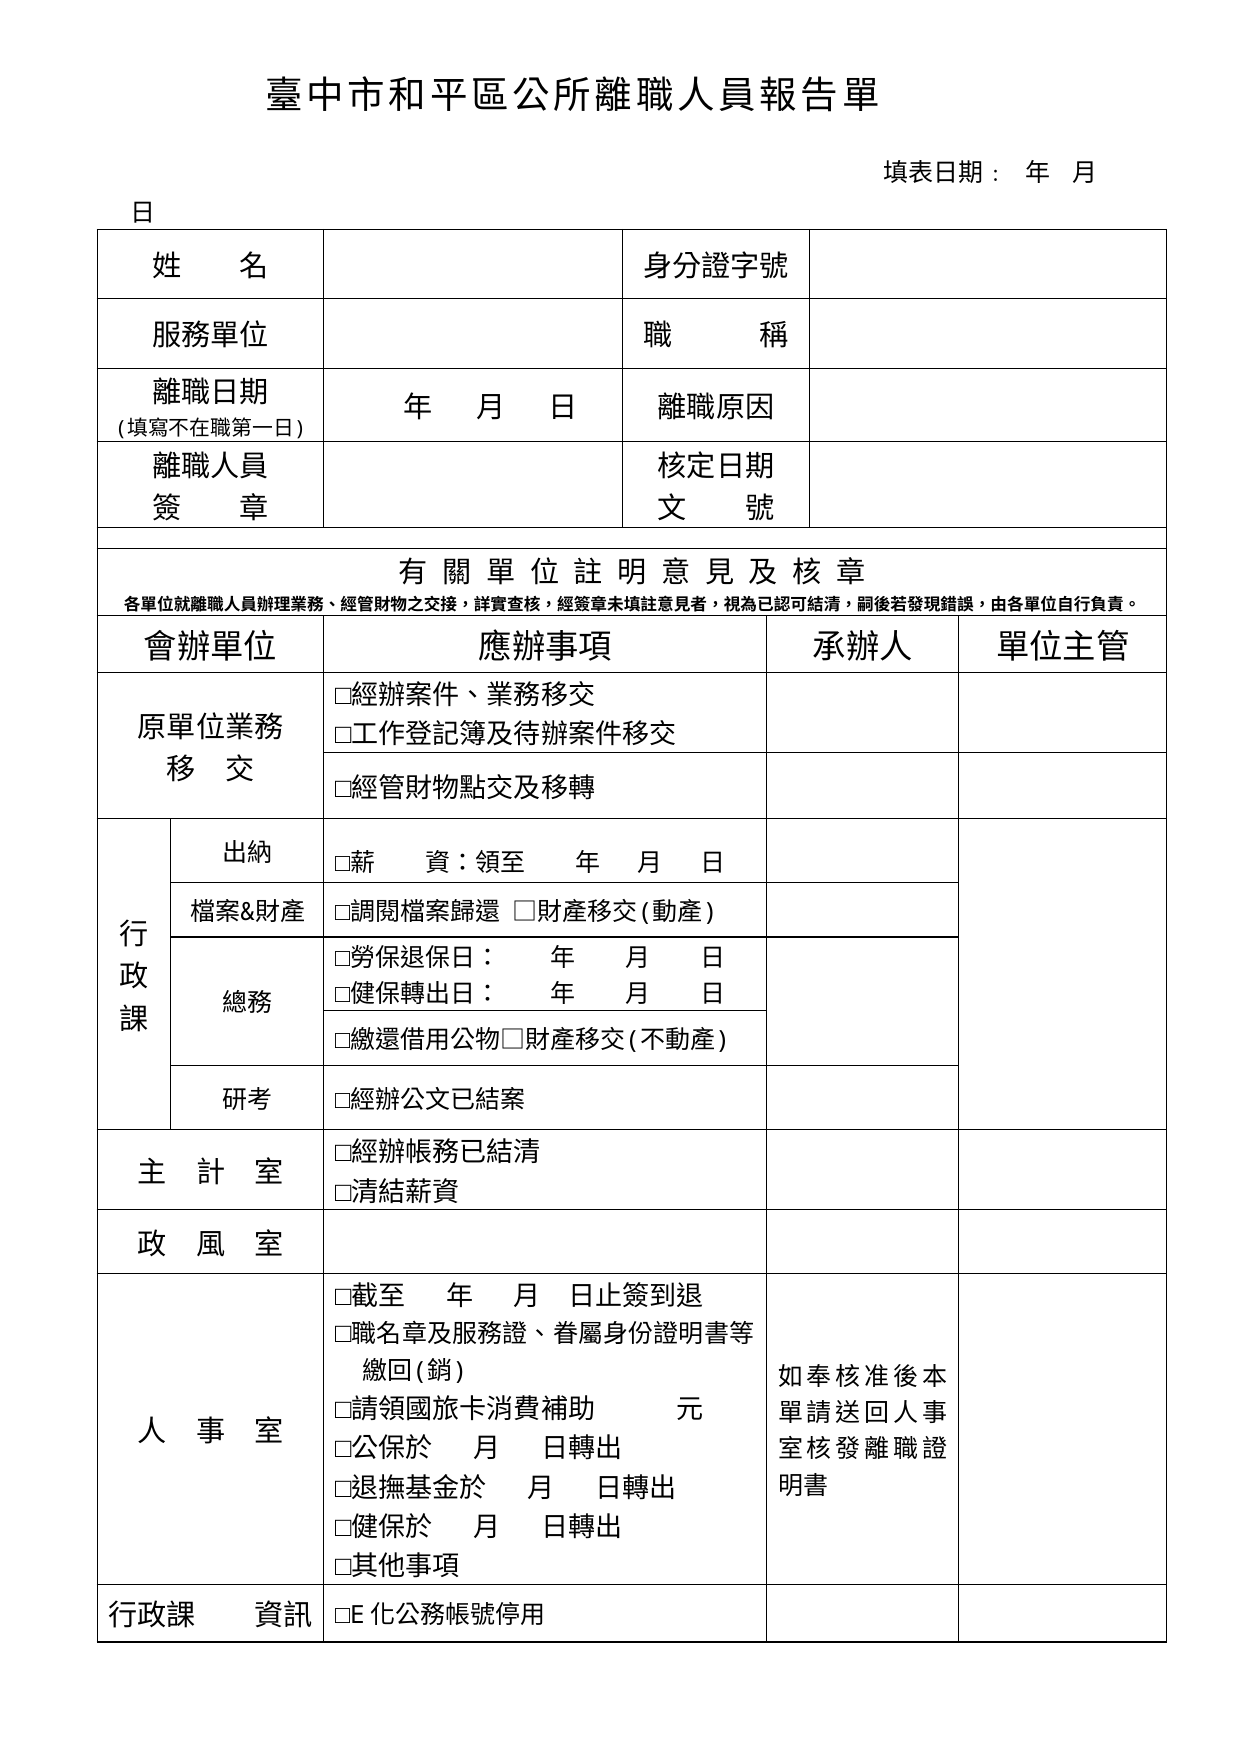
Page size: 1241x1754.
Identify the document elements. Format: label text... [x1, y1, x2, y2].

table_cell [959, 1210, 1166, 1273]
table_cell □經管財物點交及移轉 [324, 753, 766, 818]
table_cell [959, 673, 1166, 752]
table_cell [959, 1274, 1166, 1584]
table_cell [959, 1130, 1166, 1209]
table_cell □經辦帳務已結清 □清結薪資 [324, 1130, 766, 1209]
table_cell 研考 [171, 1066, 323, 1129]
table_cell [767, 883, 958, 936]
table_cell □經辦公文已結案 [324, 1066, 766, 1129]
table_cell □經辦案件、業務移交 □工作登記簿及待辦案件移交 [324, 673, 766, 752]
table_cell □勞保退保日： 年 月 日 □健保轉出日： 年 月 日 [324, 938, 766, 1010]
table_cell [959, 819, 1166, 1129]
table_cell [767, 1210, 958, 1273]
table_cell 政 風 室 [98, 1210, 323, 1273]
table_cell [810, 369, 1166, 441]
table_cell 如奉核准後本單請送回人事室核發離職證明書 [767, 1274, 958, 1584]
table_cell 總務 [171, 938, 323, 1065]
table_cell 主 計 室 [98, 1130, 323, 1209]
table_header 姓 名 [98, 230, 323, 298]
table_cell 應辦事項 [324, 616, 766, 672]
table_cell □繳還借用公物□財產移交(不動產) [324, 1011, 766, 1065]
table_cell [810, 442, 1166, 527]
table_cell [767, 1130, 958, 1209]
table_cell [810, 299, 1166, 367]
table_cell [324, 299, 622, 367]
table_cell 人 事 室 [98, 1274, 323, 1584]
table_cell [767, 1585, 958, 1641]
table_cell 年 月 日 [324, 369, 622, 441]
table_header [810, 230, 1166, 298]
table_cell [98, 528, 1166, 548]
table_cell 行政課 資訊 [98, 1585, 323, 1641]
table_cell 離職日期 (填寫不在職第一日) [98, 369, 323, 441]
table_cell 離職人員 簽 章 [98, 442, 323, 527]
table_cell 核定日期 文 號 [623, 442, 809, 527]
table_cell 承辦人 [767, 616, 958, 672]
table_cell 職 稱 [623, 299, 809, 367]
table_cell [767, 1066, 958, 1129]
table_cell 服務單位 [98, 299, 323, 367]
table_cell [324, 1210, 766, 1273]
table_cell 會辦單位 [98, 616, 323, 672]
text 填表日期﹕ 年 月 日 [130, 141, 1134, 229]
table_cell [767, 753, 958, 818]
table_cell 離職原因 [623, 369, 809, 441]
text 臺中市和平區公所離職人員報告單 [130, 64, 1134, 119]
table_cell 檔案&財產 [171, 883, 323, 936]
table_cell 行 政 課 [98, 819, 170, 1129]
table_cell [959, 753, 1166, 818]
table_cell [959, 1585, 1166, 1641]
table_cell 單位主管 [959, 616, 1166, 672]
table_header 身分證字號 [623, 230, 809, 298]
table_cell [767, 819, 958, 882]
table_cell 原單位業務 移 交 [98, 673, 323, 818]
table_cell [767, 938, 958, 1065]
table_cell [324, 442, 622, 527]
table_cell □薪 資：領至 年 月 日 [324, 819, 766, 882]
table_cell 出納 [171, 819, 323, 882]
table_cell □截至 年 月 日止簽到退 □職名章及服務證、眷屬身份證明書等繳回(銷) □請領國旅卡消費補助 元 □公保於 月 日轉出 □退撫基金於 月 日轉出 □健保於 月 日轉出 □其他事項 [324, 1274, 766, 1584]
table_header [324, 230, 622, 298]
table_cell 有 關 單 位 註 明 意 見 及 核 章 各單位就離職人員辦理業務、經管財物之交接，詳實查核，經簽章未填註意見者，視為已認可結清，嗣後若發現錯誤，由各單位自行負責。 [98, 549, 1166, 615]
table_cell □調閱檔案歸還 □財產移交(動產) [324, 883, 766, 936]
table_cell □E化公務帳號停用 [324, 1585, 766, 1641]
table_cell [767, 673, 958, 752]
